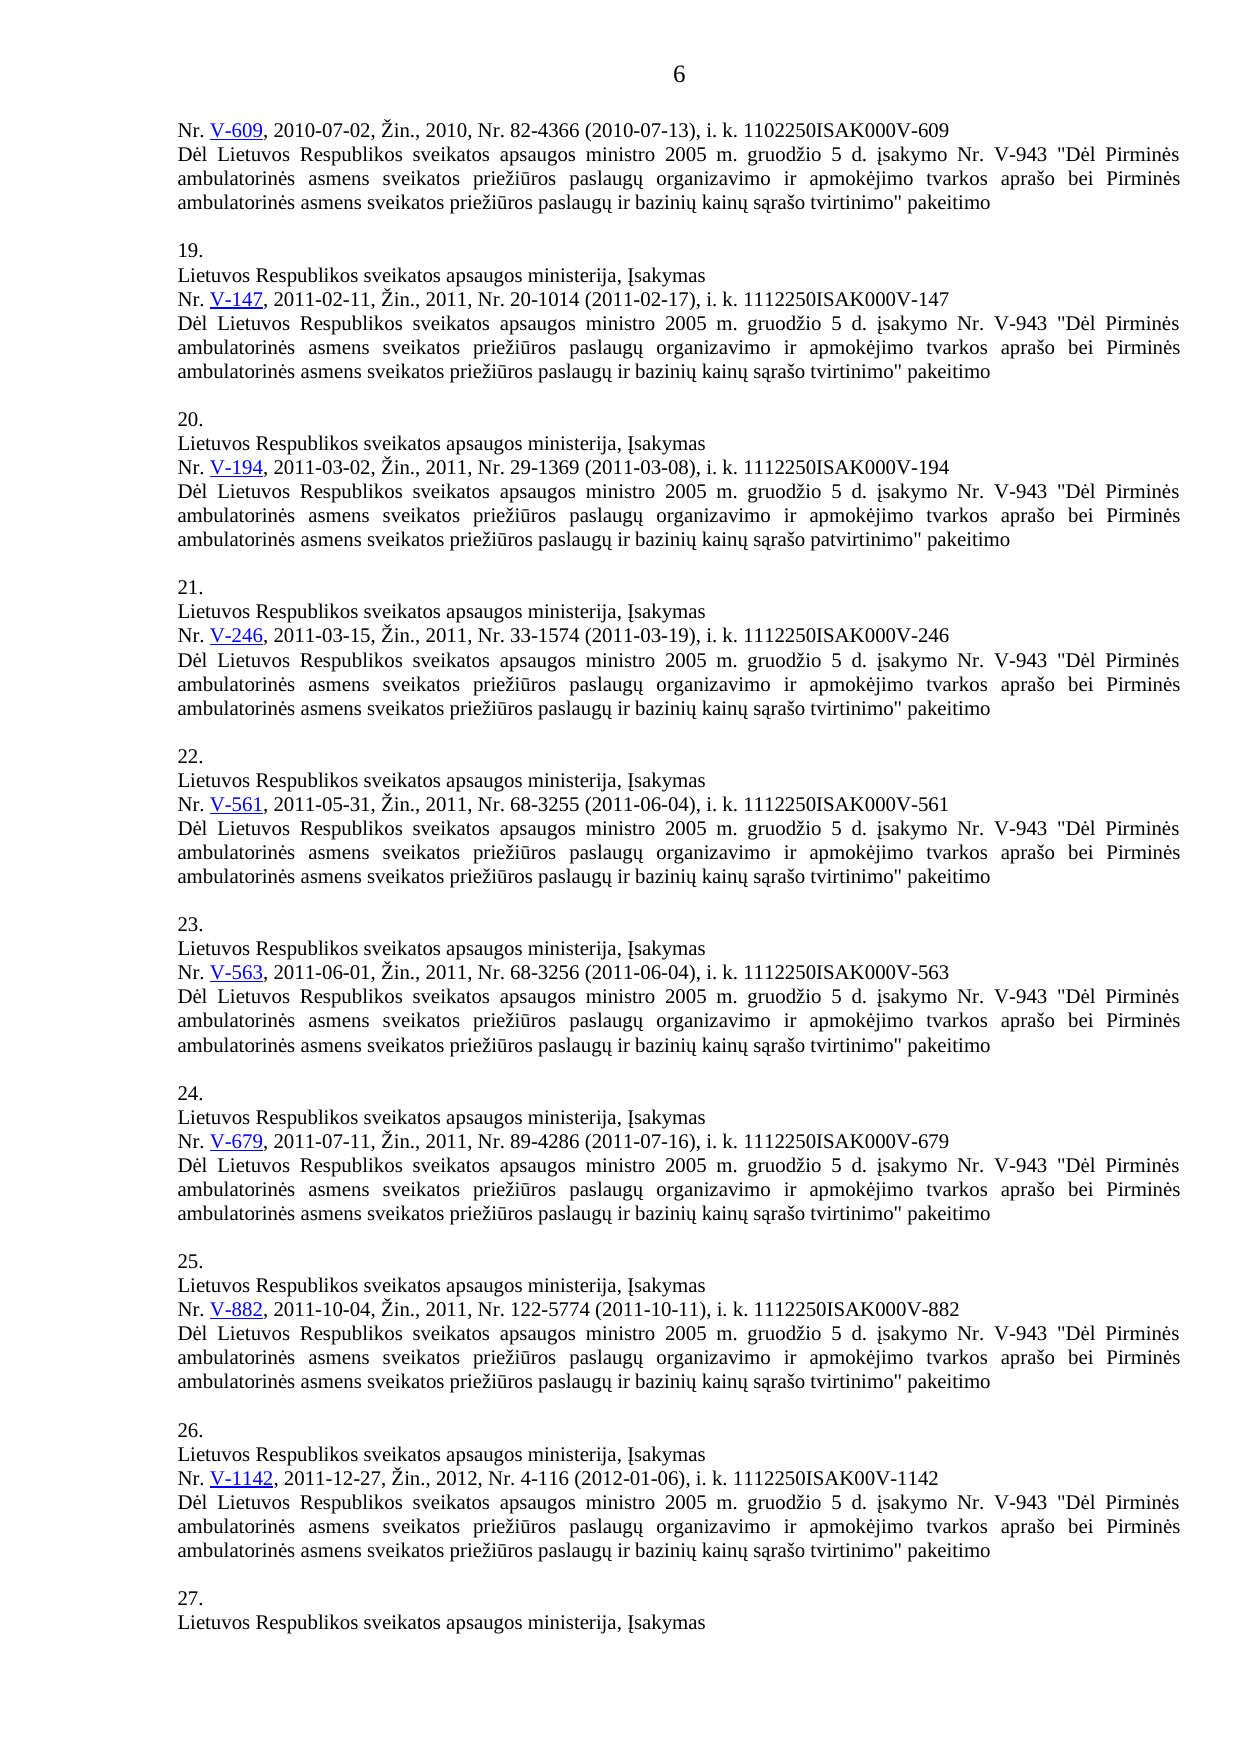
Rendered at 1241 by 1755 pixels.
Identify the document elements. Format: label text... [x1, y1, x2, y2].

text 22. [177, 744, 1181, 768]
text Lietuvos Respublikos sveikatos apsaugos ministerija, Įsakymas [177, 599, 1181, 623]
text Lietuvos Respublikos sveikatos apsaugos ministerija, Įsakymas [177, 262, 1181, 287]
text 27. [177, 1586, 1181, 1610]
text Dėl Lietuvos Respublikos sveikatos apsaugos ministro 2005 m. gruodžio 5 d. įsakymo Nr. V-943 "Dėl Pirminės ambulatorinės asmens sveikatos priežiūros paslaugų organizavimo ir apmokėjimo tvarkos aprašo bei Pirminės ambulatorinės asmens sveikatos priežiūros paslaugų ir bazinių kainų sąrašo tvirtinimo" pakeitimo [177, 1153, 1181, 1225]
text Nr. V-679, 2011-07-11, Žin., 2011, Nr. 89-4286 (2011-07-16), i. k. 1112250ISAK000V-679 [177, 1129, 1181, 1153]
text Dėl Lietuvos Respublikos sveikatos apsaugos ministro 2005 m. gruodžio 5 d. įsakymo Nr. V-943 "Dėl Pirminės ambulatorinės asmens sveikatos priežiūros paslaugų organizavimo ir apmokėjimo tvarkos aprašo bei Pirminės ambulatorinės asmens sveikatos priežiūros paslaugų ir bazinių kainų sąrašo tvirtinimo" pakeitimo [177, 1321, 1181, 1393]
text Nr. V-609, 2010-07-02, Žin., 2010, Nr. 82-4366 (2010-07-13), i. k. 1102250ISAK000V-609 [177, 118, 1181, 142]
text Dėl Lietuvos Respublikos sveikatos apsaugos ministro 2005 m. gruodžio 5 d. įsakymo Nr. V-943 "Dėl Pirminės ambulatorinės asmens sveikatos priežiūros paslaugų organizavimo ir apmokėjimo tvarkos aprašo bei Pirminės ambulatorinės asmens sveikatos priežiūros paslaugų ir bazinių kainų sąrašo tvirtinimo" pakeitimo [177, 311, 1181, 383]
text Lietuvos Respublikos sveikatos apsaugos ministerija, Įsakymas [177, 1610, 1181, 1634]
text Nr. V-147, 2011-02-11, Žin., 2011, Nr. 20-1014 (2011-02-17), i. k. 1112250ISAK000V-147 [177, 287, 1181, 311]
text 20. [177, 407, 1181, 431]
text Lietuvos Respublikos sveikatos apsaugos ministerija, Įsakymas [177, 768, 1181, 792]
text Nr. V-246, 2011-03-15, Žin., 2011, Nr. 33-1574 (2011-03-19), i. k. 1112250ISAK000V-246 [177, 623, 1181, 647]
text 25. [177, 1249, 1181, 1273]
text 24. [177, 1081, 1181, 1105]
text Nr. V-882, 2011-10-04, Žin., 2011, Nr. 122-5774 (2011-10-11), i. k. 1112250ISAK000V-882 [177, 1297, 1181, 1321]
text Dėl Lietuvos Respublikos sveikatos apsaugos ministro 2005 m. gruodžio 5 d. įsakymo Nr. V-943 "Dėl Pirminės ambulatorinės asmens sveikatos priežiūros paslaugų organizavimo ir apmokėjimo tvarkos aprašo bei Pirminės ambulatorinės asmens sveikatos priežiūros paslaugų ir bazinių kainų sąrašo tvirtinimo" pakeitimo [177, 647, 1181, 720]
text Lietuvos Respublikos sveikatos apsaugos ministerija, Įsakymas [177, 1273, 1181, 1297]
text Lietuvos Respublikos sveikatos apsaugos ministerija, Įsakymas [177, 1105, 1181, 1129]
text Nr. V-1142, 2011-12-27, Žin., 2012, Nr. 4-116 (2012-01-06), i. k. 1112250ISAK00V-1142 [177, 1466, 1181, 1490]
text Lietuvos Respublikos sveikatos apsaugos ministerija, Įsakymas [177, 936, 1181, 960]
text Dėl Lietuvos Respublikos sveikatos apsaugos ministro 2005 m. gruodžio 5 d. įsakymo Nr. V-943 "Dėl Pirminės ambulatorinės asmens sveikatos priežiūros paslaugų organizavimo ir apmokėjimo tvarkos aprašo bei Pirminės ambulatorinės asmens sveikatos priežiūros paslaugų ir bazinių kainų sąrašo tvirtinimo" pakeitimo [177, 142, 1181, 214]
text 21. [177, 575, 1181, 599]
text 26. [177, 1417, 1181, 1442]
text Dėl Lietuvos Respublikos sveikatos apsaugos ministro 2005 m. gruodžio 5 d. įsakymo Nr. V-943 "Dėl Pirminės ambulatorinės asmens sveikatos priežiūros paslaugų organizavimo ir apmokėjimo tvarkos aprašo bei Pirminės ambulatorinės asmens sveikatos priežiūros paslaugų ir bazinių kainų sąrašo patvirtinimo" pakeitimo [177, 479, 1181, 551]
text 19. [177, 238, 1181, 262]
text Nr. V-561, 2011-05-31, Žin., 2011, Nr. 68-3255 (2011-06-04), i. k. 1112250ISAK000V-561 [177, 792, 1181, 816]
text Dėl Lietuvos Respublikos sveikatos apsaugos ministro 2005 m. gruodžio 5 d. įsakymo Nr. V-943 "Dėl Pirminės ambulatorinės asmens sveikatos priežiūros paslaugų organizavimo ir apmokėjimo tvarkos aprašo bei Pirminės ambulatorinės asmens sveikatos priežiūros paslaugų ir bazinių kainų sąrašo tvirtinimo" pakeitimo [177, 1490, 1181, 1562]
text Dėl Lietuvos Respublikos sveikatos apsaugos ministro 2005 m. gruodžio 5 d. įsakymo Nr. V-943 "Dėl Pirminės ambulatorinės asmens sveikatos priežiūros paslaugų organizavimo ir apmokėjimo tvarkos aprašo bei Pirminės ambulatorinės asmens sveikatos priežiūros paslaugų ir bazinių kainų sąrašo tvirtinimo" pakeitimo [177, 816, 1181, 888]
text Nr. V-194, 2011-03-02, Žin., 2011, Nr. 29-1369 (2011-03-08), i. k. 1112250ISAK000V-194 [177, 455, 1181, 479]
text Lietuvos Respublikos sveikatos apsaugos ministerija, Įsakymas [177, 431, 1181, 455]
text Dėl Lietuvos Respublikos sveikatos apsaugos ministro 2005 m. gruodžio 5 d. įsakymo Nr. V-943 "Dėl Pirminės ambulatorinės asmens sveikatos priežiūros paslaugų organizavimo ir apmokėjimo tvarkos aprašo bei Pirminės ambulatorinės asmens sveikatos priežiūros paslaugų ir bazinių kainų sąrašo tvirtinimo" pakeitimo [177, 984, 1181, 1057]
text 23. [177, 912, 1181, 936]
text Nr. V-563, 2011-06-01, Žin., 2011, Nr. 68-3256 (2011-06-04), i. k. 1112250ISAK000V-563 [177, 960, 1181, 984]
text Lietuvos Respublikos sveikatos apsaugos ministerija, Įsakymas [177, 1442, 1181, 1466]
